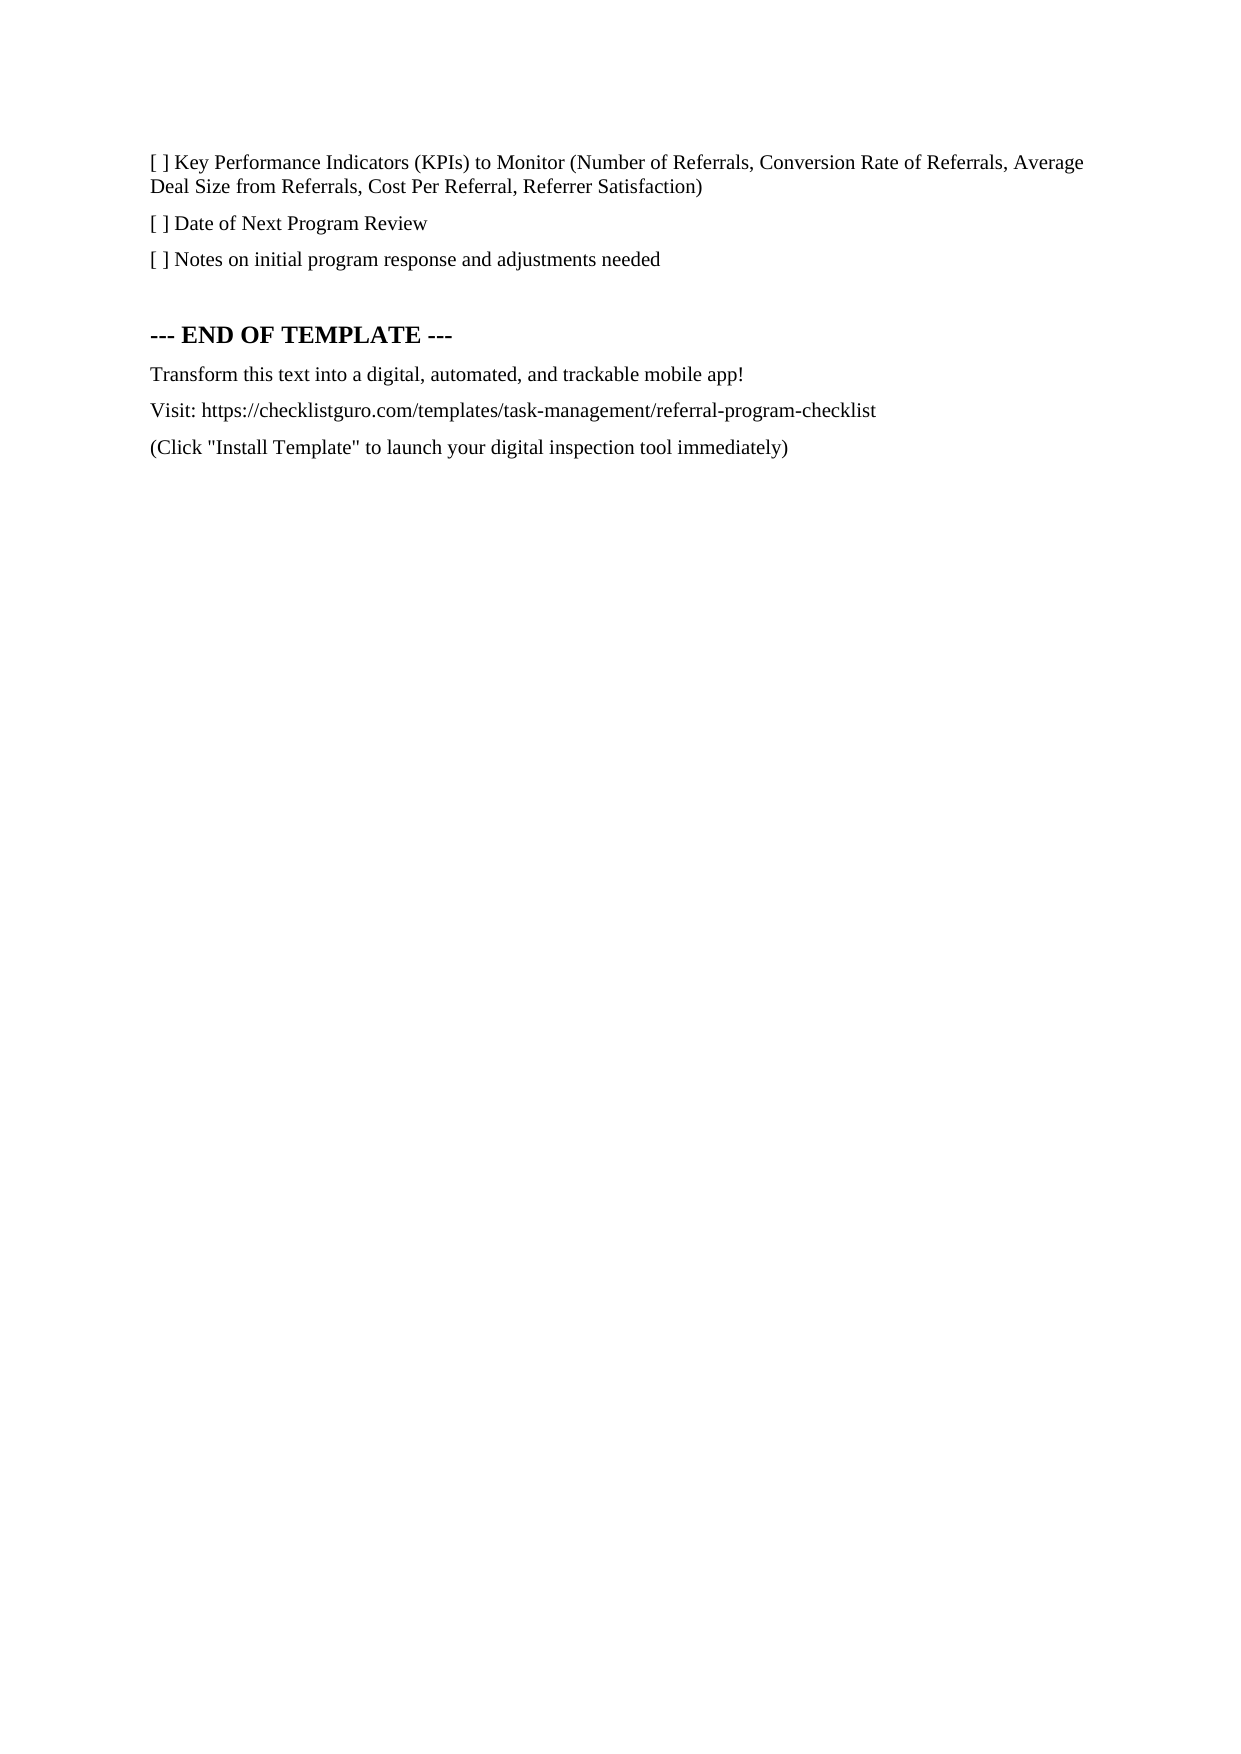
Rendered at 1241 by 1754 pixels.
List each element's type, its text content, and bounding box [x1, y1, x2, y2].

text [ ] Notes on initial program response and adjustments needed [150, 247, 1090, 271]
text [ ] Key Performance Indicators (KPIs) to Monitor (Number of Referrals, Conversion Rate of Referrals, Average Deal Size from Referrals, Cost Per Referral, Referrer Satisfaction) [150, 150, 1090, 198]
text Transform this text into a digital, automated, and trackable mobile app! [150, 362, 1090, 386]
text --- END OF TEMPLATE --- [150, 320, 1090, 349]
text Visit: https://checklistguro.com/templates/task-management/referral-program-checklist [150, 398, 1090, 422]
text (Click "Install Template" to launch your digital inspection tool immediately) [150, 435, 1090, 459]
text [ ] Date of Next Program Review [150, 211, 1090, 235]
